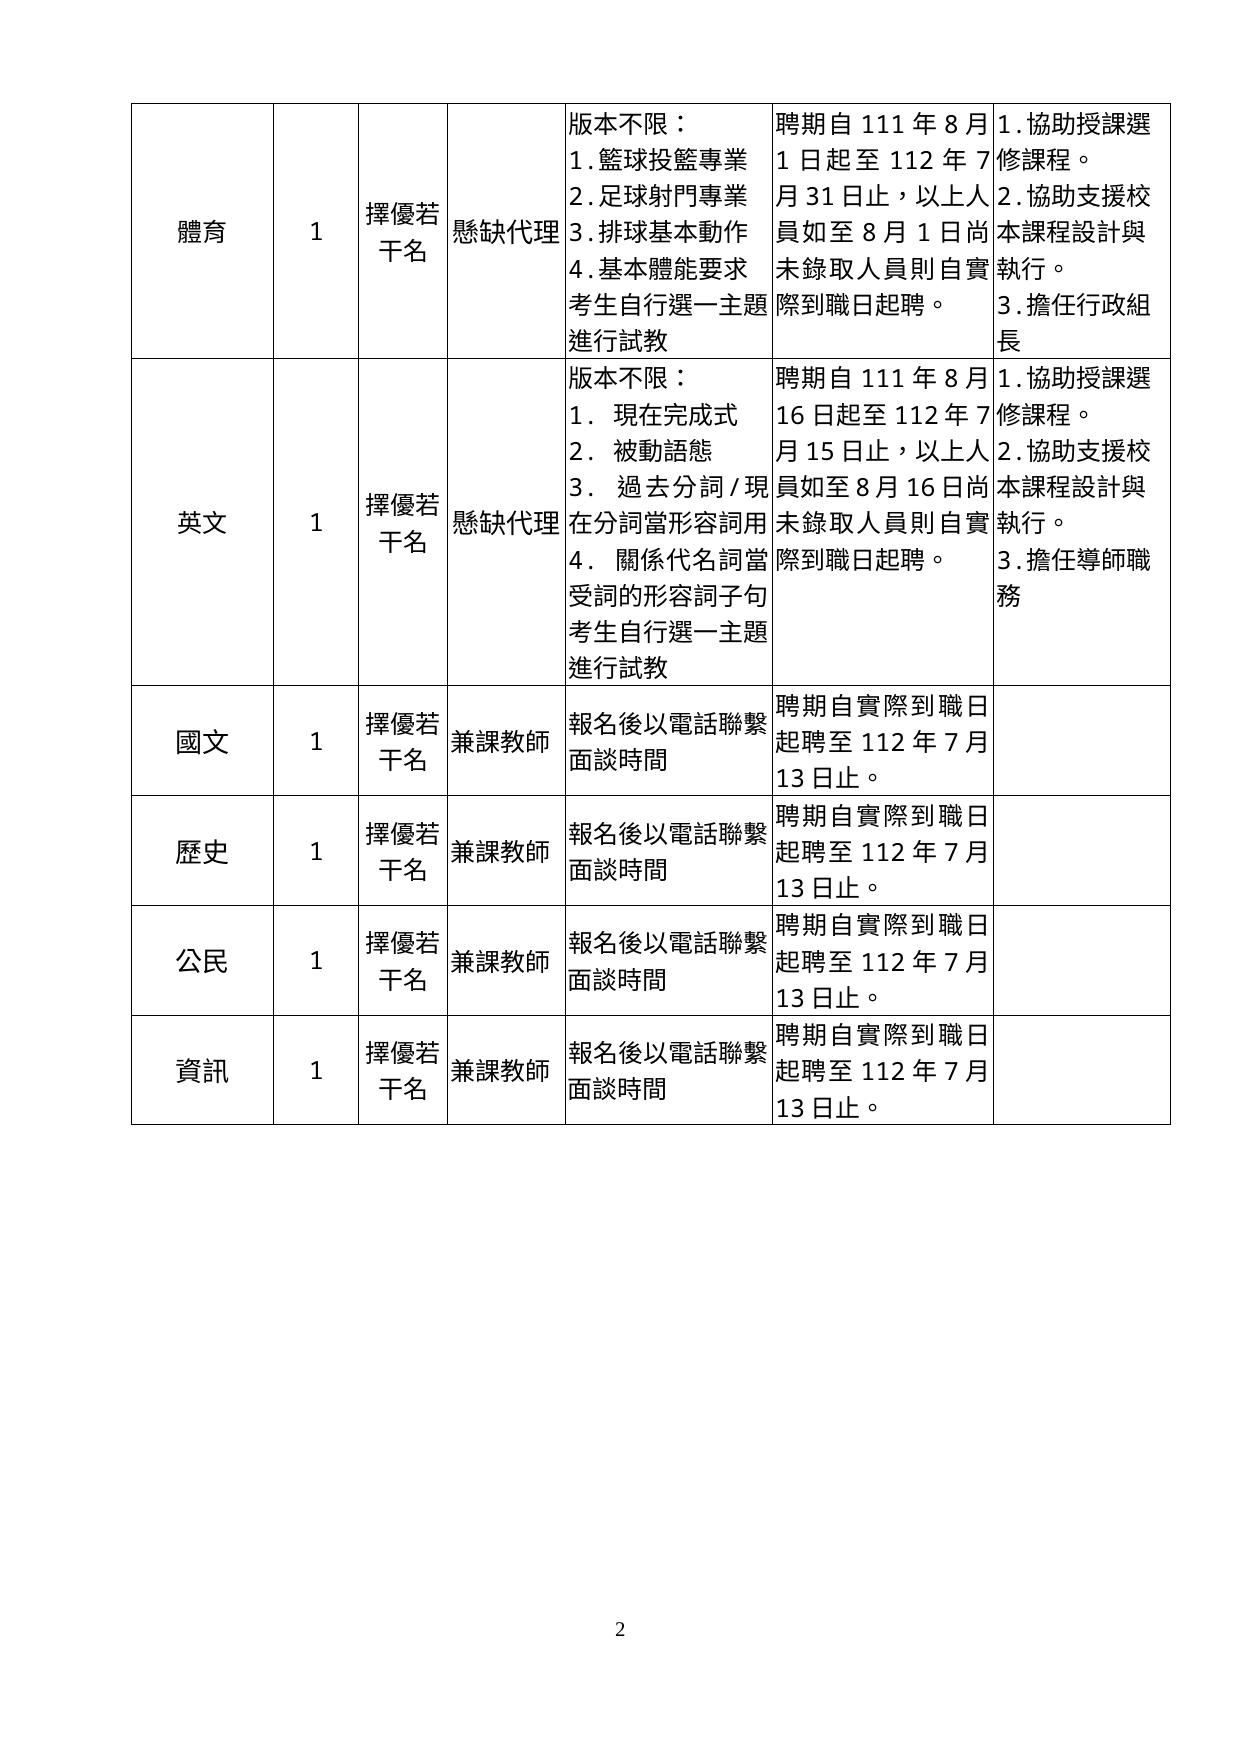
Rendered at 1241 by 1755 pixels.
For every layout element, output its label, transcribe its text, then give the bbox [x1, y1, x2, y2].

table_cell 兼課教師 [448, 686, 565, 795]
table_cell [994, 796, 1170, 905]
table_cell 擇優若干名 [359, 1016, 447, 1124]
table_cell 1 [274, 906, 358, 1014]
table_cell 聘期自實際到職日起聘至112年7月13日止。 [773, 796, 993, 905]
table_cell 擇優若干名 [359, 686, 447, 795]
table_cell 聘期自實際到職日起聘至112年7月13日止。 [773, 906, 993, 1014]
table_cell 擇優若干名 [359, 359, 447, 685]
table_cell 1 [274, 104, 358, 358]
table_cell 聘期自111年8月16日起至112年7月15日止，以上人員如至8月16日尚未錄取人員則自實際到職日起聘。 [773, 359, 993, 685]
table_cell 版本不限： 1. 現在完成式 2. 被動語態 3. 過去分詞/現在分詞當形容詞用 4. 關係代名詞當受詞的形容詞子句 考生自行選一主題進行試教 [566, 359, 772, 685]
table_cell 1 [274, 1016, 358, 1124]
table_cell 體育 [132, 104, 273, 358]
table_cell 擇優若干名 [359, 796, 447, 905]
table_cell 1 [274, 359, 358, 685]
table_cell [994, 1016, 1170, 1124]
table_cell 懸缺代理 [448, 104, 565, 358]
table_cell 報名後以電話聯繫面談時間 [566, 906, 772, 1014]
table_cell 懸缺代理 [448, 359, 565, 685]
table_cell 資訊 [132, 1016, 273, 1124]
table_cell 國文 [132, 686, 273, 795]
table_cell 報名後以電話聯繫面談時間 [566, 796, 772, 905]
table_cell 聘期自111年8月1日起至112年7月31日止，以上人員如至8月1日尚未錄取人員則自實際到職日起聘。 [773, 104, 993, 358]
table_cell 1.協助授課選修課程。 2.協助支援校本課程設計與執行。 3.擔任導師職務 [994, 359, 1170, 685]
table_cell 擇優若干名 [359, 906, 447, 1014]
table_cell 擇優若干名 [359, 104, 447, 358]
table_cell 兼課教師 [448, 906, 565, 1014]
table_cell 兼課教師 [448, 1016, 565, 1124]
table_cell 版本不限： 1.籃球投籃專業 2.足球射門專業 3.排球基本動作 4.基本體能要求 考生自行選一主題進行試教 [566, 104, 772, 358]
table_cell 英文 [132, 359, 273, 685]
table_cell 歷史 [132, 796, 273, 905]
table_cell 1 [274, 686, 358, 795]
table_cell [994, 906, 1170, 1014]
table_cell 兼課教師 [448, 796, 565, 905]
table_cell 公民 [132, 906, 273, 1014]
table_cell 1 [274, 796, 358, 905]
table_cell 1.協助授課選修課程。 2.協助支援校本課程設計與執行。 3.擔任行政組長 [994, 104, 1170, 358]
table_cell 聘期自實際到職日起聘至112年7月13日止。 [773, 1016, 993, 1124]
table_cell [994, 686, 1170, 795]
table_cell 聘期自實際到職日起聘至112年7月13日止。 [773, 686, 993, 795]
table_cell 報名後以電話聯繫面談時間 [566, 1016, 772, 1124]
table_cell 報名後以電話聯繫面談時間 [566, 686, 772, 795]
